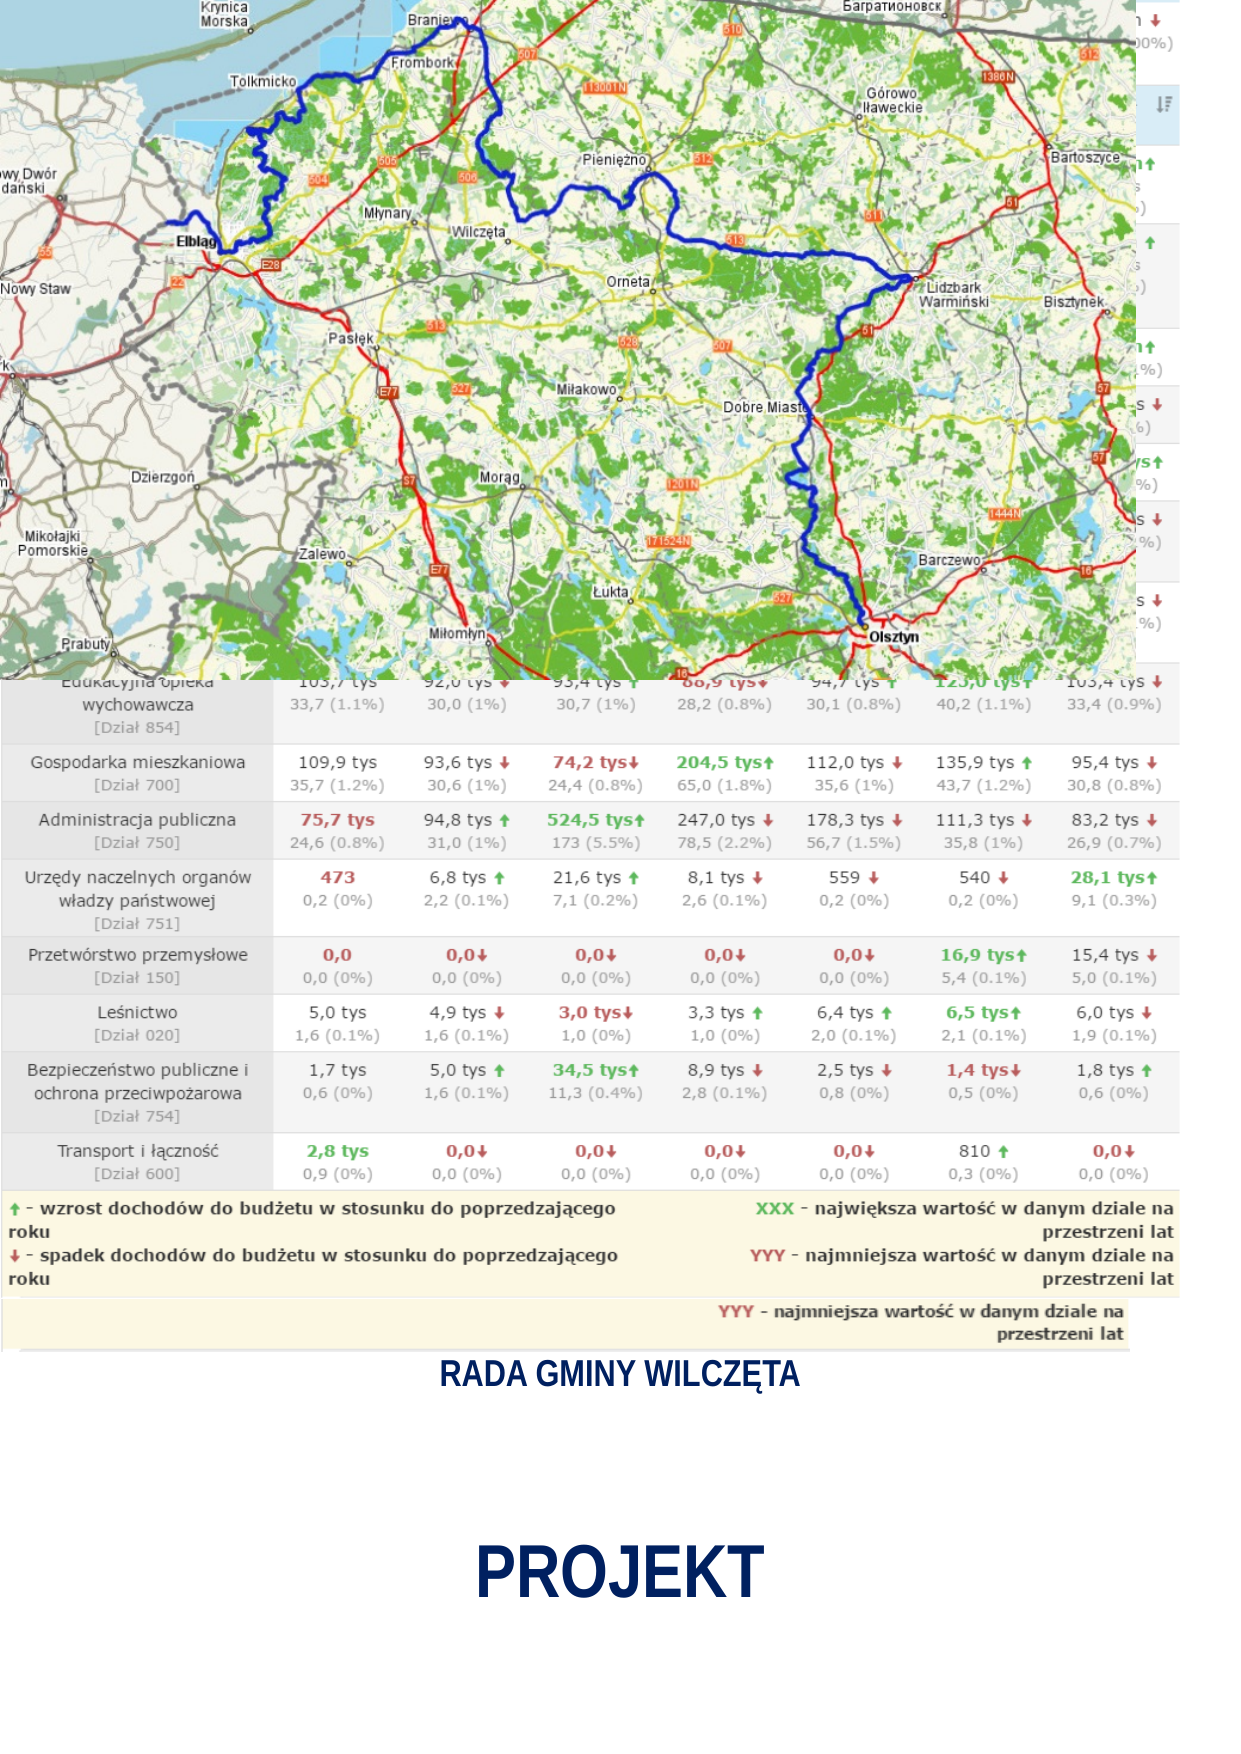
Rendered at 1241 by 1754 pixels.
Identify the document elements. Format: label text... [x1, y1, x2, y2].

picture [0, 0, 1182, 1352]
text RADA GMINY WILCZĘTA [148, 1352, 1093, 1395]
text PROJEKT [148, 1527, 1093, 1613]
